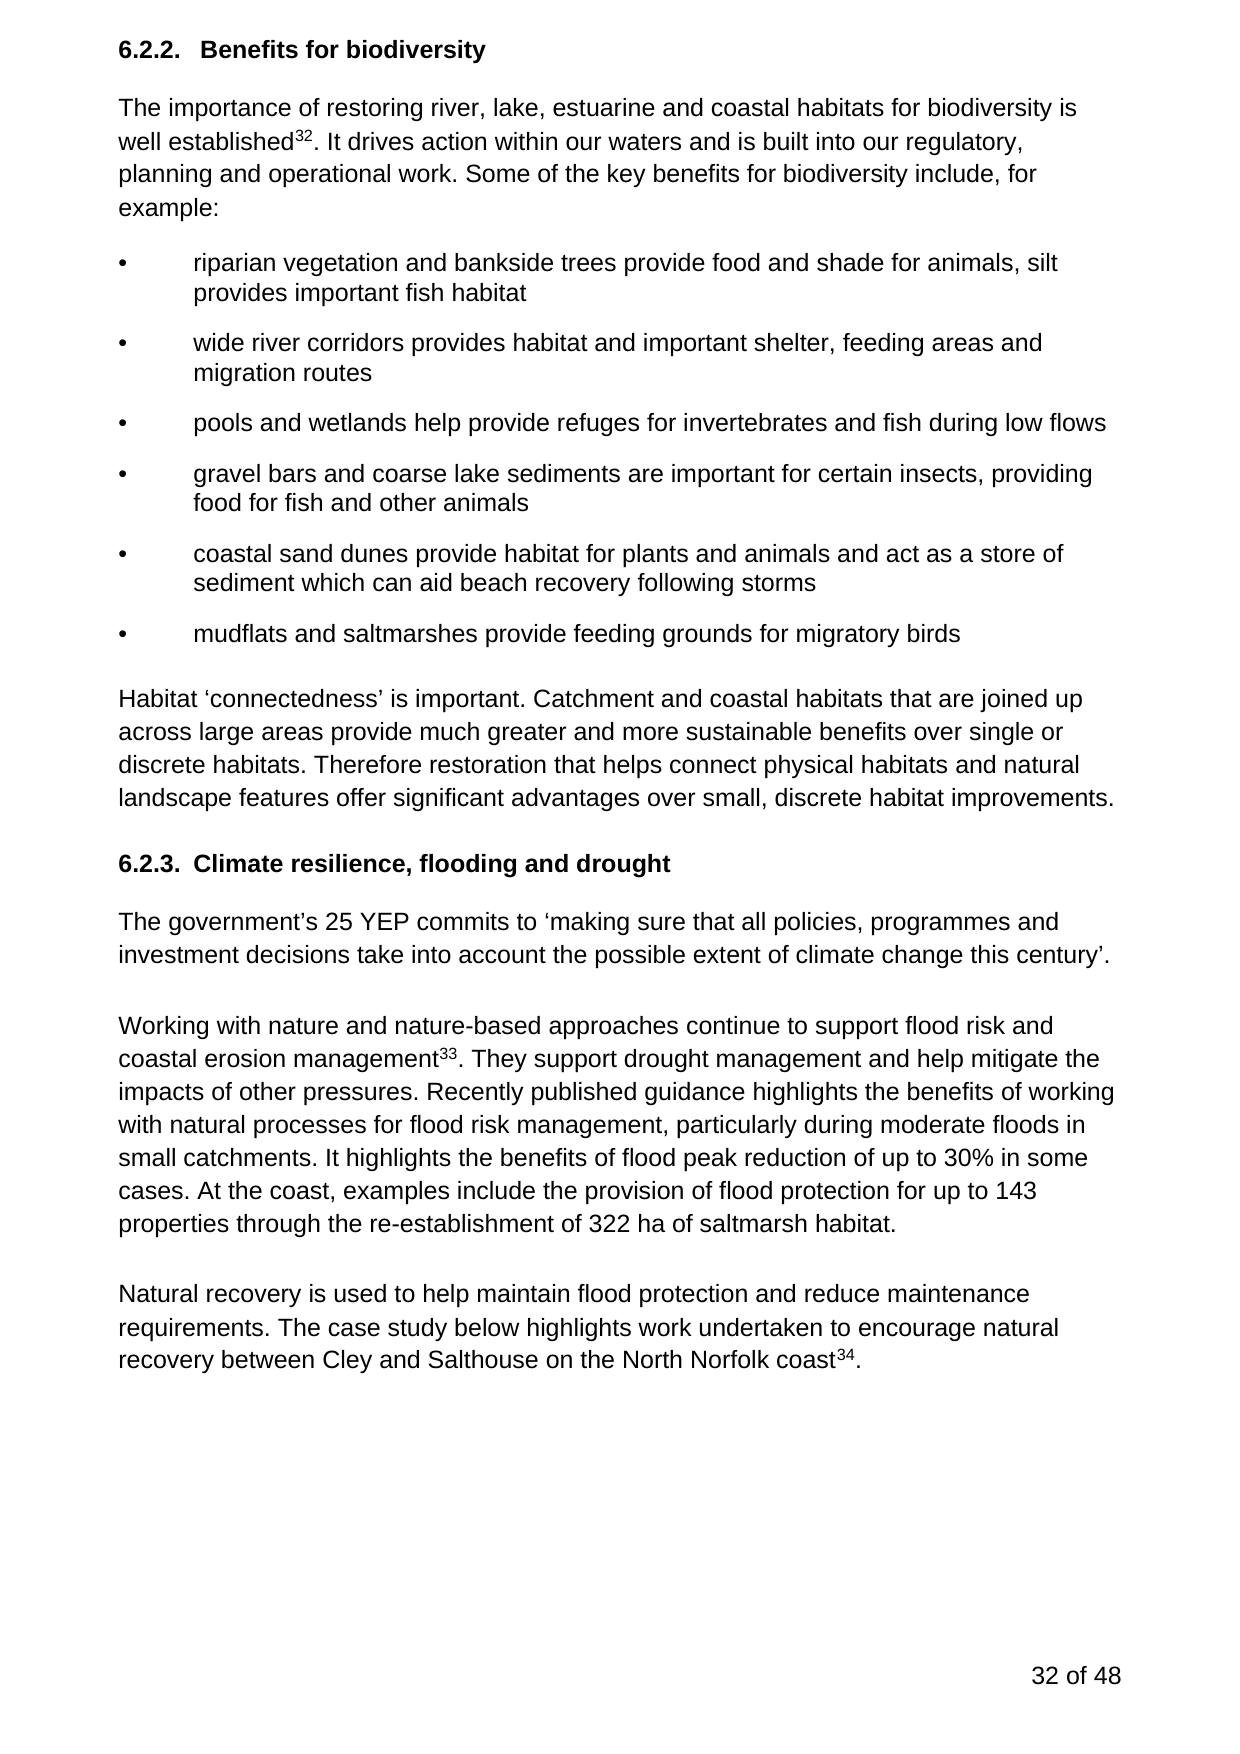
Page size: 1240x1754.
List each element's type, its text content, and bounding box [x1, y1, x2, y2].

text Habitat ‘connectedness’ is important. Catchment and coastal habitats that are joined up across large areas provide much greater and more sustainable benefits over single or discrete habitats. Therefore restoration that helps connect physical habitats and natural landscape features offer significant advantages over small, discrete habitat improvements. [118, 684, 1121, 812]
list coastal sand dunes provide habitat for plants and animals and act as a store of sediment which can aid beach recovery following storms [118, 539, 1121, 597]
subtitle 6.2.2. Benefits for biodiversity [118, 35, 1121, 64]
text Natural recovery is used to help maintain flood protection and reduce maintenance requirements. The case study below highlights work undertaken to encourage natural recovery between Cley and Salthouse on the North Norfolk coast. [118, 1279, 1121, 1374]
text Working with nature and nature-based approaches continue to support flood risk and coastal erosion management. They support drought management and help mitigate the impacts of other pressures. Recently published guidance highlights the benefits of working with natural processes for flood risk management, particularly during moderate floods in small catchments. It highlights the benefits of flood peak reduction of up to 30% in some cases. At the coast, examples include the provision of flood protection for up to 143 properties through the re-establishment of 322 ha of saltmarsh habitat. [118, 1011, 1121, 1238]
list pools and wetlands help provide refuges for invertebrates and fish during low flows [118, 408, 1121, 437]
text The government’s 25 YEP commits to ‘making sure that all policies, programmes and investment decisions take into account the possible extent of climate change this century’. [118, 907, 1121, 969]
list gravel bars and coarse lake sediments are important for certain insects, providing food for fish and other animals [118, 459, 1121, 517]
list wide river corridors provides habitat and important shelter, feeding areas and migration routes [118, 328, 1121, 387]
subtitle 6.2.3. Climate resilience, flooding and drought [118, 849, 1121, 878]
list riparian vegetation and bankside trees provide food and shade for animals, silt provides important fish habitat [118, 248, 1121, 307]
text The importance of restoring river, lake, estuarine and coastal habitats for biodiversity is well established. It drives action within our waters and is built into our regulatory, planning and operational work. Some of the key benefits for biodiversity include, for example: [118, 93, 1121, 221]
list mudflats and saltmarshes provide feeding grounds for migratory birds [118, 619, 1121, 648]
